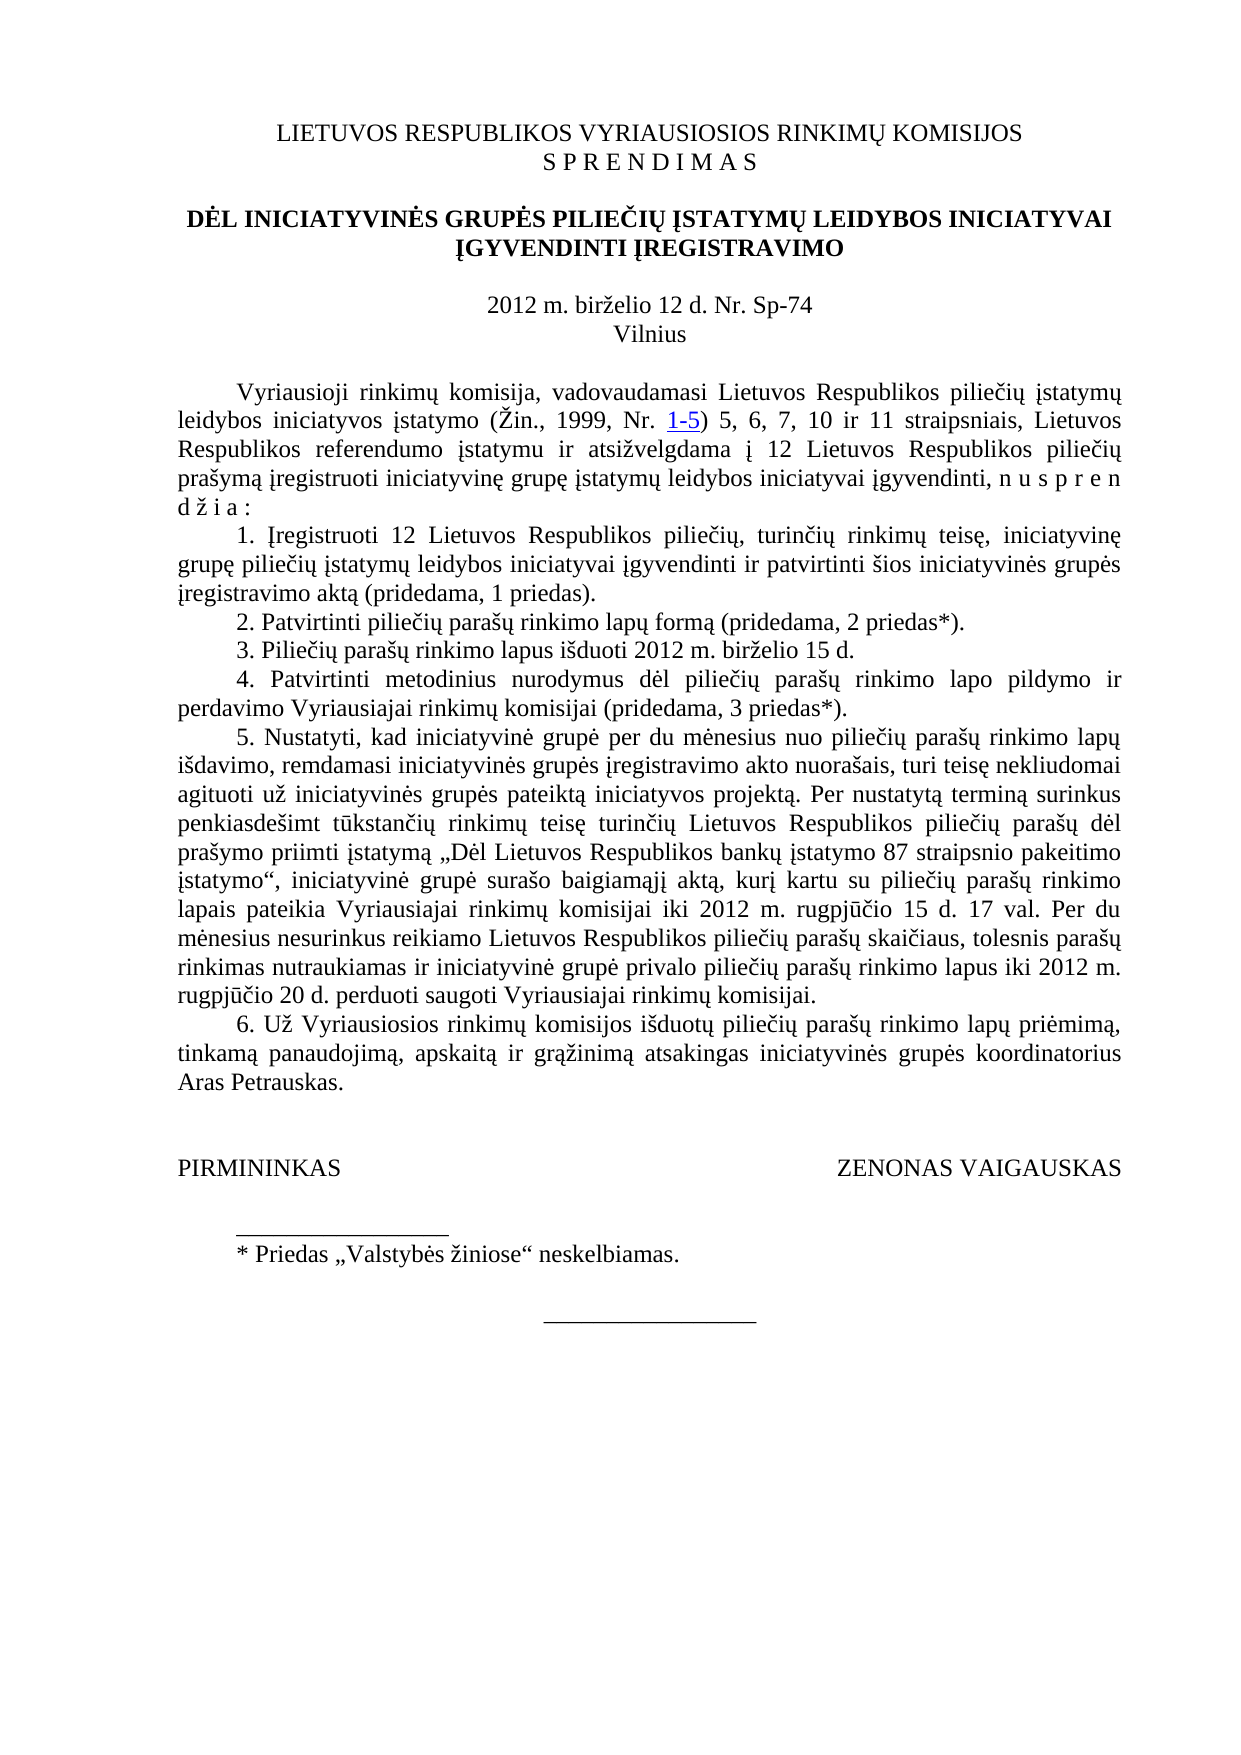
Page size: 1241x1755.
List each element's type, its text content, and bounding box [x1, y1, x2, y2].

text 5. Nustatyti, kad iniciatyvinė grupė per du mėnesius nuo piliečių parašų rinkimo lapų išdavimo, remdamasi iniciatyvinės grupės įregistravimo akto nuorašais, turi teisę nekliudomai agituoti už iniciatyvinės grupės pateiktą iniciatyvos projektą. Per nustatytą terminą surinkus penkiasdešimt tūkstančių rinkimų teisę turinčių Lietuvos Respublikos piliečių parašų dėl prašymo priimti įstatymą „Dėl Lietuvos Respublikos bankų įstatymo 87 straipsnio pakeitimo įstatymo“, iniciatyvinė grupė surašo baigiamąjį aktą, kurį kartu su piliečių parašų rinkimo lapais pateikia Vyriausiajai rinkimų komisijai iki 2012 m. rugpjūčio 15 d. 17 val. Per du mėnesius nesurinkus reikiamo Lietuvos Respublikos piliečių parašų skaičiaus, tolesnis parašų rinkimas nutraukiamas ir iniciatyvinė grupė privalo piliečių parašų rinkimo lapus iki 2012 m. rugpjūčio 20 d. perduoti saugoti Vyriausiajai rinkimų komisijai. [177, 722, 1122, 1009]
text 3. Piliečių parašų rinkimo lapus išduoti 2012 m. birželio 15 d. [177, 636, 1122, 664]
text 4. Patvirtinti metodinius nurodymus dėl piliečių parašų rinkimo lapo pildymo ir perdavimo Vyriausiajai rinkimų komisijai (pridedama, 3 priedas*). [177, 664, 1122, 722]
text 1. Įregistruoti 12 Lietuvos Respublikos piliečių, turinčių rinkimų teisę, iniciatyvinę grupę piliečių įstatymų leidybos iniciatyvai įgyvendinti ir patvirtinti šios iniciatyvinės grupės įregistravimo aktą (pridedama, 1 priedas). [177, 521, 1122, 607]
text S P R E N D I M A S [177, 147, 1122, 176]
text LIETUVOS RESPUBLIKOS VYRIAUSIOSIOS RINKIMŲ KOMISIJOS [177, 118, 1122, 147]
text * Priedas „Valstybės žiniose“ neskelbiamas. [177, 1239, 1122, 1268]
text Vilnius [177, 319, 1122, 348]
text Vyriausioji rinkimų komisija, vadovaudamasi Lietuvos Respublikos piliečių įstatymų leidybos iniciatyvos įstatymo (Žin., 1999, Nr. 1-5) 5, 6, 7, 10 ir 11 straipsniais, Lietuvos Respublikos referendumo įstatymu ir atsižvelgdama į 12 Lietuvos Respublikos piliečių prašymą įregistruoti iniciatyvinę grupę įstatymų leidybos iniciatyvai įgyvendinti, n u s p r e n d ž i a : [177, 377, 1122, 521]
text Pirmininkas Zenonas Vaigauskas [177, 1153, 1122, 1182]
text 6. Už Vyriausiosios rinkimų komisijos išduotų piliečių parašų rinkimo lapų priėmimą, tinkamą panaudojimą, apskaitą ir grąžinimą atsakingas iniciatyvinės grupės koordinatorius Aras Petrauskas. [177, 1009, 1122, 1096]
text DĖL INICIATYVINĖS GRUPĖS PILIEČIŲ ĮSTATYMŲ LEIDYBOS INICIATYVAI ĮGYVENDINTI ĮREGISTRAVIMO [177, 204, 1122, 262]
text _________________ [177, 1211, 1122, 1239]
text _________________ [177, 1297, 1122, 1326]
text 2012 m. birželio 12 d. Nr. Sp-74 [177, 291, 1122, 319]
text 2. Patvirtinti piliečių parašų rinkimo lapų formą (pridedama, 2 priedas*). [177, 607, 1122, 636]
